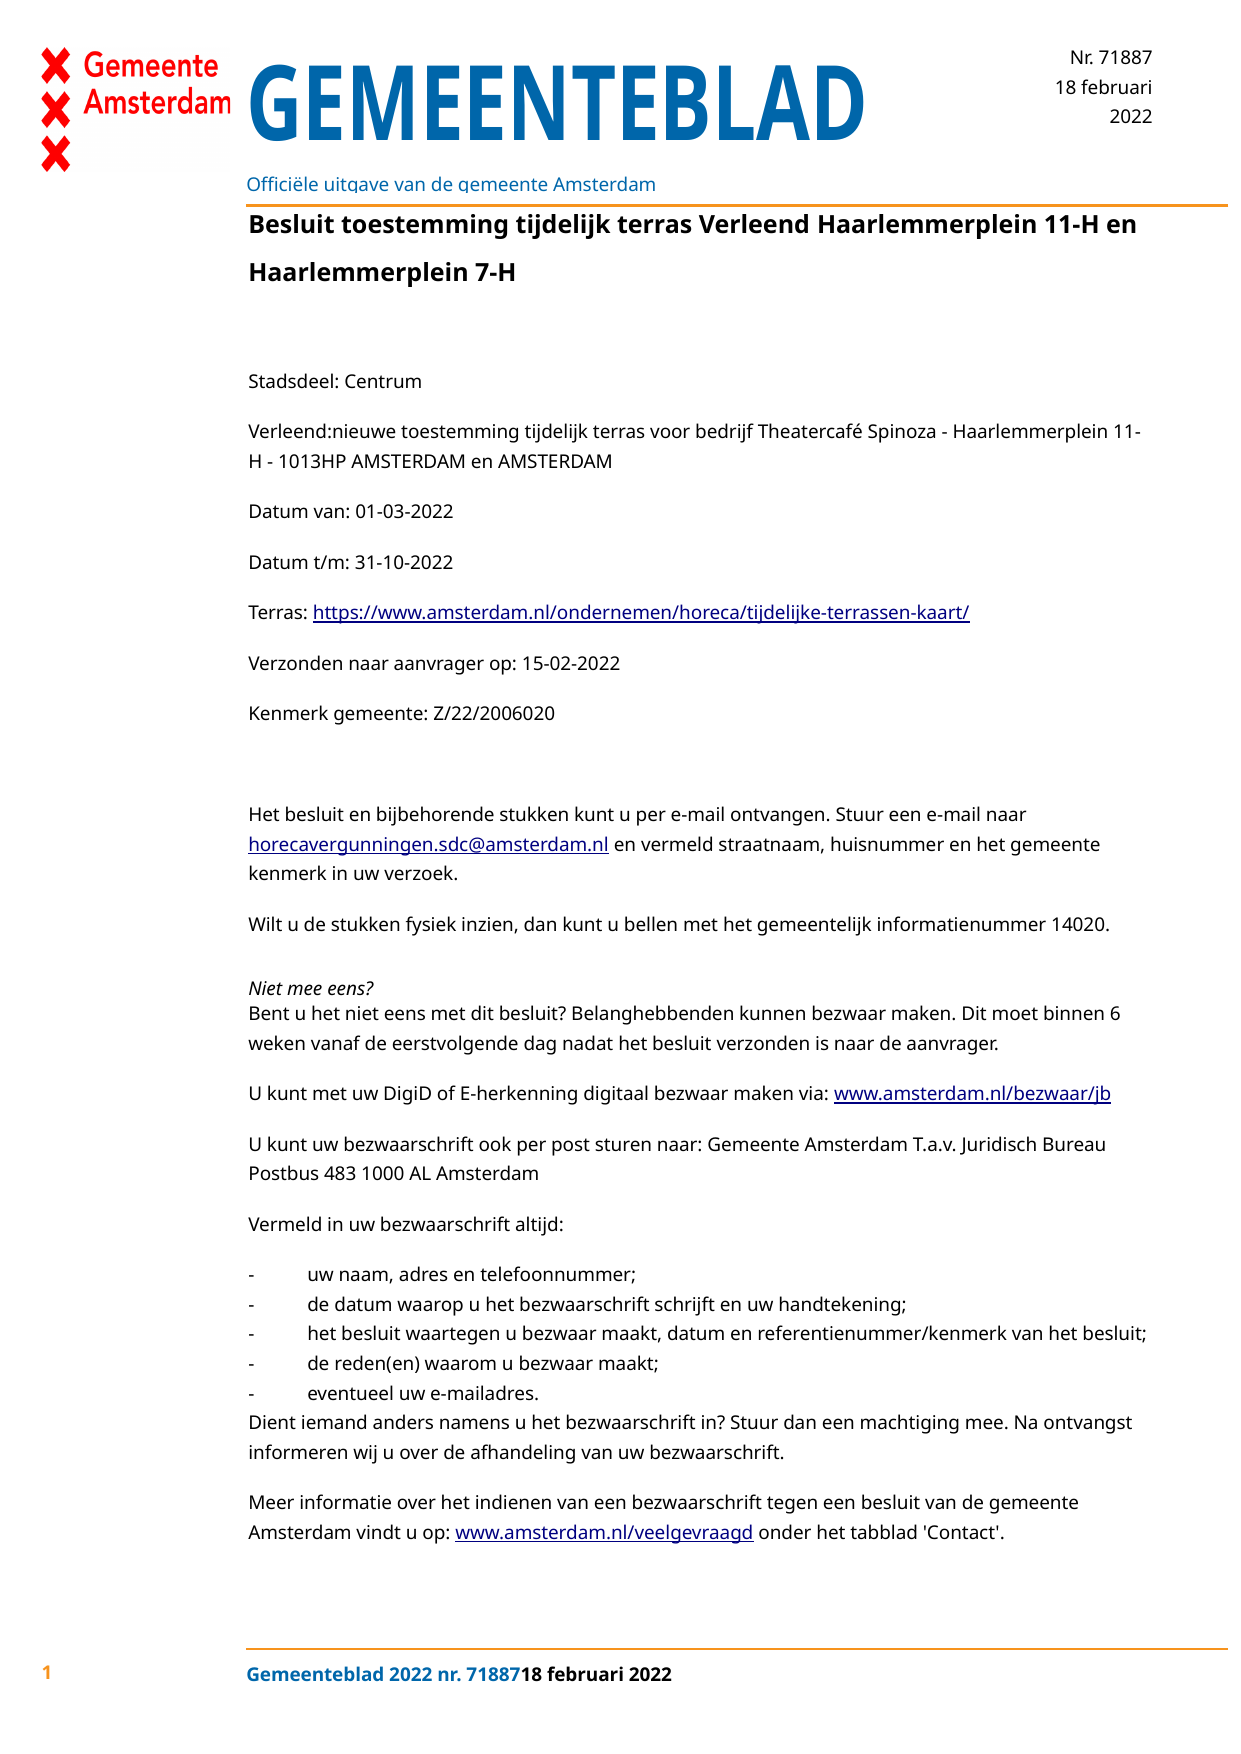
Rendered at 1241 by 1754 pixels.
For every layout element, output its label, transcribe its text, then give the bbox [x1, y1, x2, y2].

list uw naam, adres en telefoonnummer; [248, 1261, 1152, 1287]
text Niet mee eens? [248, 975, 1152, 1001]
text U kunt met uw DigiD of E-herkenning digitaal bezwaar maken via: www.amsterdam.nl/bezwaar/jb [248, 1081, 1152, 1106]
text Datum van: 01-03-2022 [248, 499, 1152, 524]
text Terras: https://www.amsterdam.nl/ondernemen/horeca/tijdelijke-terrassen-kaart/ [248, 599, 1152, 625]
text Dient iemand anders namens u het bezwaarschrift in? Stuur dan een machtiging mee. Na ontvangst informeren wij u over de afhandeling van uw bezwaarschrift. [248, 1409, 1152, 1464]
list eventueel uw e-mailadres. [248, 1380, 1152, 1405]
text Vermeld in uw bezwaarschrift altijd: [248, 1211, 1152, 1237]
text Besluit toestemming tijdelijk terras Verleend Haarlemmerplein 11-H en Haarlemmerplein 7-H [248, 207, 1152, 288]
text Datum t/m: 31-10-2022 [248, 549, 1152, 575]
list de datum waarop u het bezwaarschrift schrijft en uw handtekening; [248, 1291, 1152, 1317]
list de reden(en) waarom u bezwaar maakt; [248, 1350, 1152, 1376]
text Kenmerk gemeente: Z/22/2006020 [248, 700, 1152, 726]
picture [41, 47, 231, 172]
text U kunt uw bezwaarschrift ook per post sturen naar: Gemeente Amsterdam T.a.v. Juridisch Bureau Postbus 483 1000 AL Amsterdam [248, 1131, 1152, 1186]
text Meer informatie over het indienen van een bezwaarschrift tegen een besluit van de gemeente Amsterdam vindt u op: www.amsterdam.nl/veelgevraagd onder het tabblad 'Contact'. [248, 1489, 1152, 1544]
text Verleend:nieuwe toestemming tijdelijk terras voor bedrijf Theatercafé Spinoza - Haarlemmerplein 11-H - 1013HP AMSTERDAM en AMSTERDAM [248, 419, 1152, 474]
text Bent u het niet eens met dit besluit? Belanghebbenden kunnen bezwaar maken. Dit moet binnen 6 weken vanaf de eerstvolgende dag nadat het besluit verzonden is naar de aanvrager. [248, 1001, 1152, 1056]
text Stadsdeel: Centrum [248, 368, 1152, 394]
text Verzonden naar aanvrager op: 15-02-2022 [248, 650, 1152, 676]
list het besluit waartegen u bezwaar maakt, datum en referentienummer/kenmerk van het besluit; [248, 1321, 1152, 1346]
text Het besluit en bijbehorende stukken kunt u per e-mail ontvangen. Stuur een e-mail naar horecavergunningen.sdc@amsterdam.nl en vermeld straatnaam, huisnummer en het gemeente kenmerk in uw verzoek. [248, 801, 1152, 886]
text Wilt u de stukken fysiek inzien, dan kunt u bellen met het gemeentelijk informatienummer 14020. [248, 911, 1152, 937]
